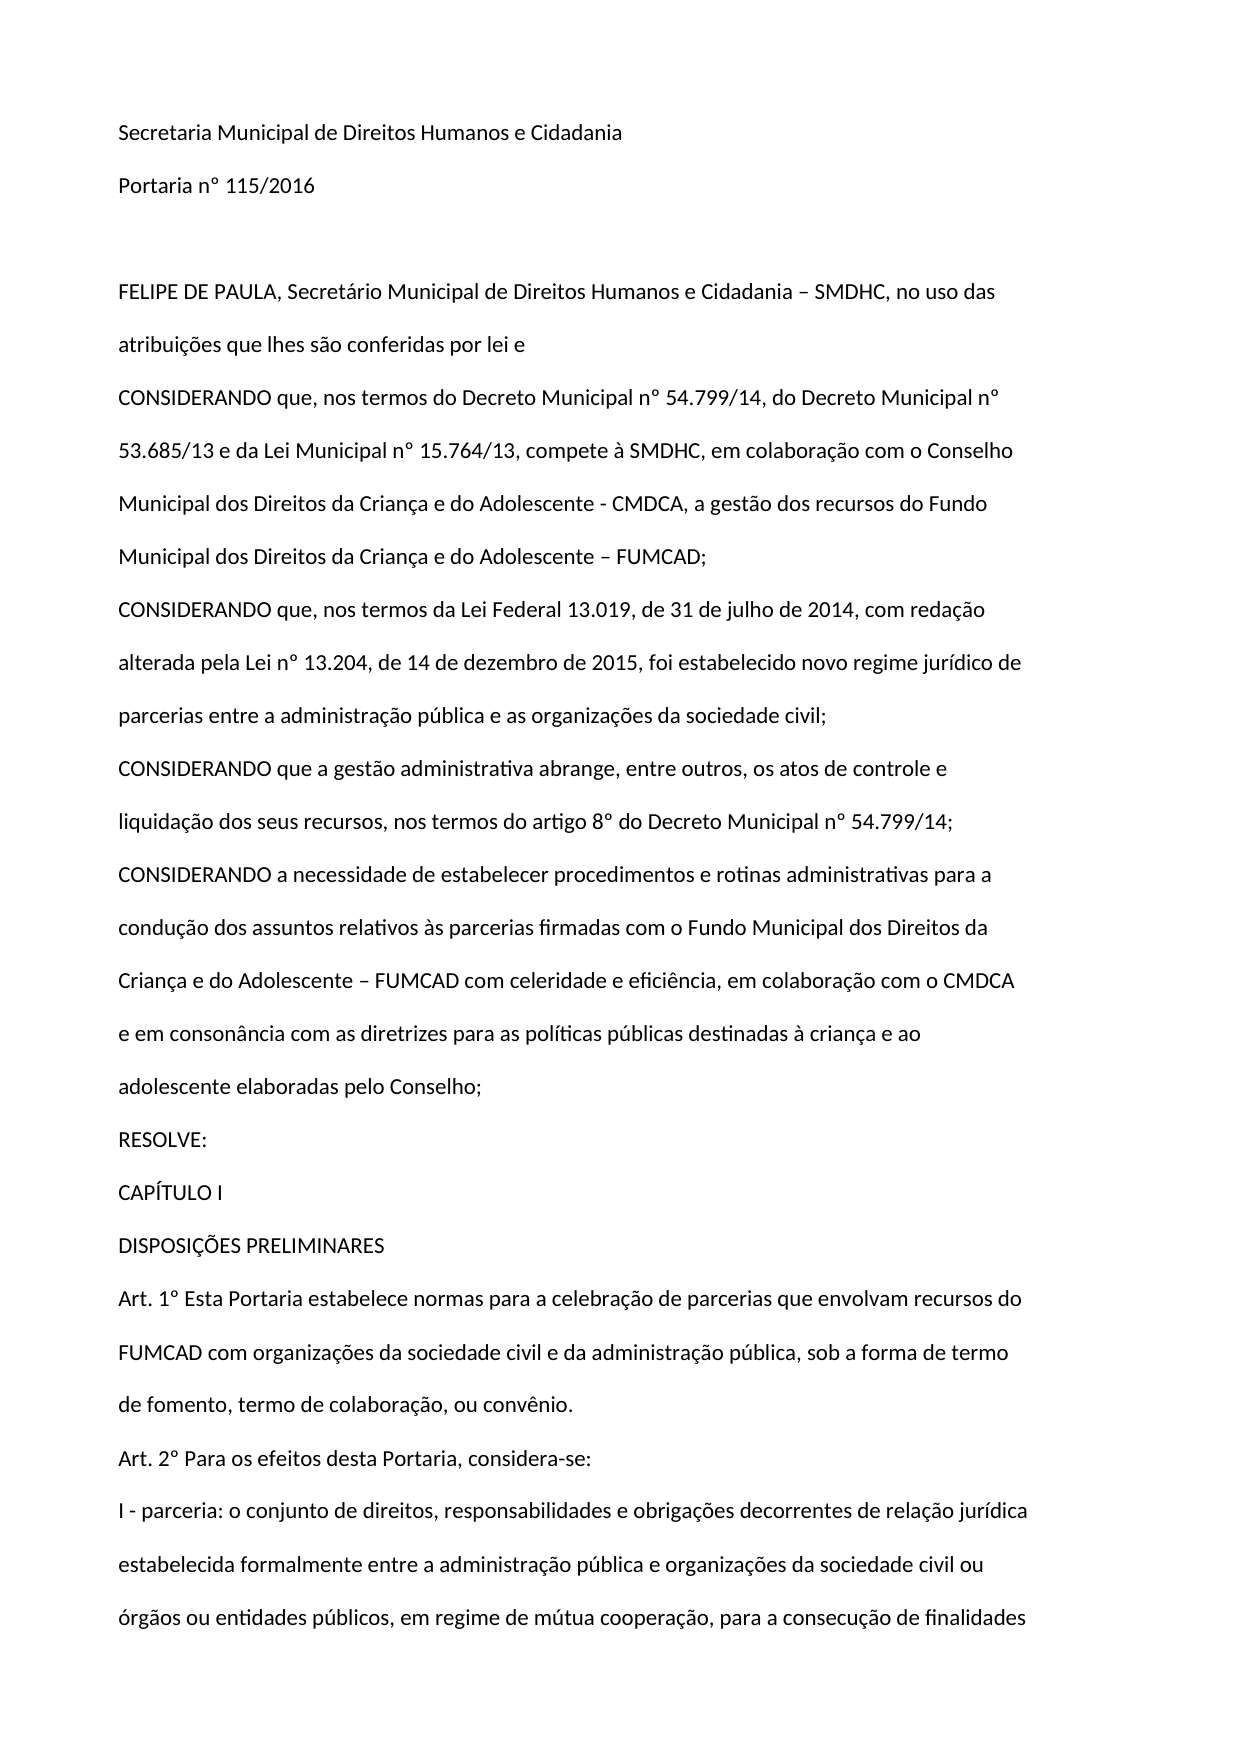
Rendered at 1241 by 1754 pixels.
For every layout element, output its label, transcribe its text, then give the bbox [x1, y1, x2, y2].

text FUMCAD com organizações da sociedade civil e da administração pública, sob a forma de termo [118, 1338, 1122, 1366]
text Art. 1º Esta Portaria estabelece normas para a celebração de parcerias que envolvam recursos do [118, 1284, 1122, 1313]
text alterada pela Lei nº 13.204, de 14 de dezembro de 2015, foi estabelecido novo regime jurídico de [118, 648, 1122, 676]
text FELIPE DE PAULA, Secretário Municipal de Direitos Humanos e Cidadania – SMDHC, no uso das [118, 277, 1122, 305]
text adolescente elaboradas pelo Conselho; [118, 1072, 1122, 1101]
text Portaria nº 115/2016 [118, 171, 1122, 199]
text Art. 2º Para os efeitos desta Portaria, considera-se: [118, 1444, 1122, 1472]
text atribuições que lhes são conferidas por lei e [118, 330, 1122, 358]
text Secretaria Municipal de Direitos Humanos e Cidadania [118, 118, 1122, 146]
text DISPOSIÇÕES PRELIMINARES [118, 1232, 1122, 1259]
text condução dos assuntos relativos às parcerias firmadas com o Fundo Municipal dos Direitos da [118, 913, 1122, 941]
text Criança e do Adolescente – FUMCAD com celeridade e eficiência, em colaboração com o CMDCA [118, 966, 1122, 994]
text liquidação dos seus recursos, nos termos do artigo 8º do Decreto Municipal nº 54.799/14; [118, 807, 1122, 835]
text e em consonância com as diretrizes para as políticas públicas destinadas à criança e ao [118, 1019, 1122, 1047]
text estabelecida formalmente entre a administração pública e organizações da sociedade civil ou [118, 1550, 1122, 1578]
text de fomento, termo de colaboração, ou convênio. [118, 1391, 1122, 1419]
text parcerias entre a administração pública e as organizações da sociedade civil; [118, 701, 1122, 729]
text CONSIDERANDO que, nos termos da Lei Federal 13.019, de 31 de julho de 2014, com redação [118, 595, 1122, 623]
text RESOLVE: [118, 1126, 1122, 1153]
text órgãos ou entidades públicos, em regime de mútua cooperação, para a consecução de finalidades [118, 1603, 1122, 1631]
text Municipal dos Direitos da Criança e do Adolescente - CMDCA, a gestão dos recursos do Fundo [118, 489, 1122, 517]
text CONSIDERANDO a necessidade de estabelecer procedimentos e rotinas administrativas para a [118, 860, 1122, 888]
text CONSIDERANDO que, nos termos do Decreto Municipal nº 54.799/14, do Decreto Municipal nº [118, 383, 1122, 411]
text CONSIDERANDO que a gestão administrativa abrange, entre outros, os atos de controle e [118, 754, 1122, 782]
text Municipal dos Direitos da Criança e do Adolescente – FUMCAD; [118, 542, 1122, 570]
text 53.685/13 e da Lei Municipal nº 15.764/13, compete à SMDHC, em colaboração com o Conselho [118, 436, 1122, 464]
text I - parceria: o conjunto de direitos, responsabilidades e obrigações decorrentes de relação jurídica [118, 1497, 1122, 1525]
text CAPÍTULO I [118, 1178, 1122, 1207]
